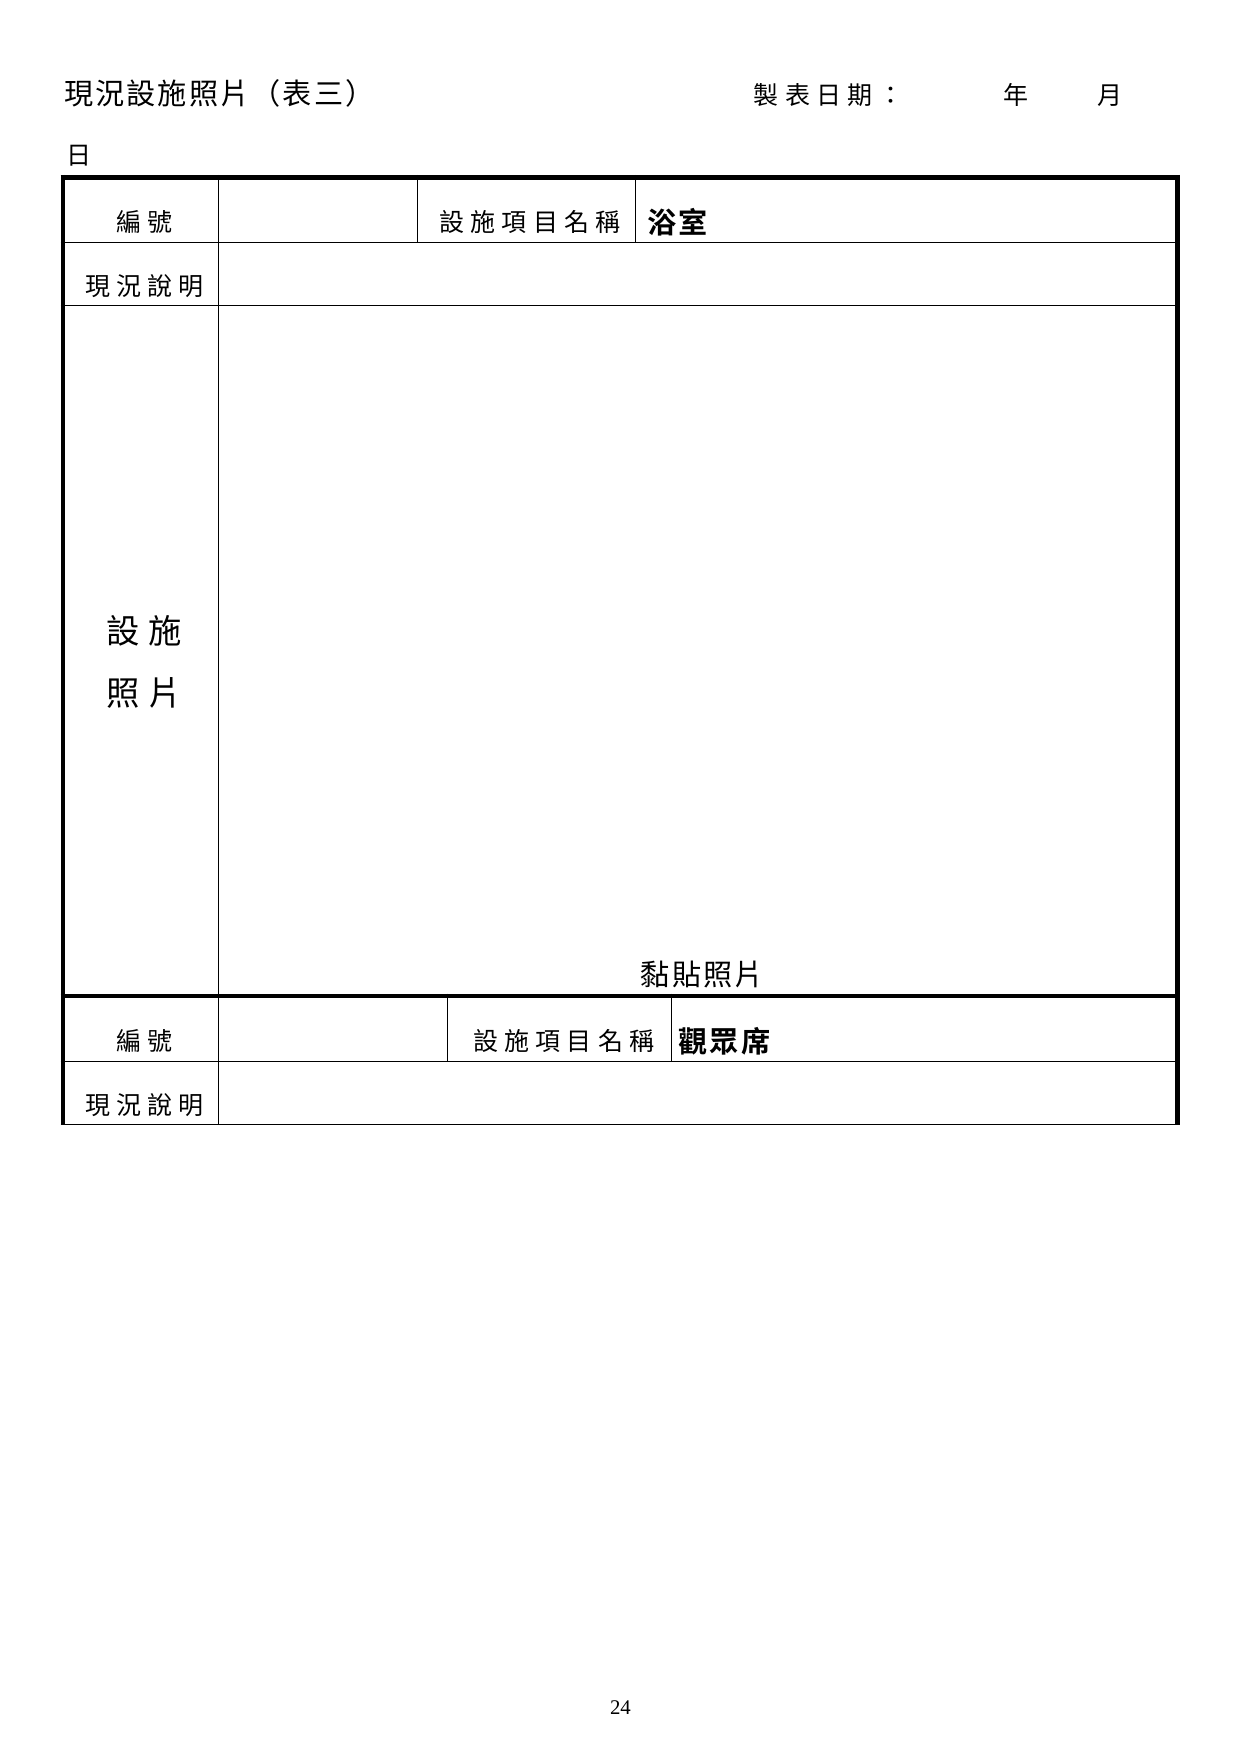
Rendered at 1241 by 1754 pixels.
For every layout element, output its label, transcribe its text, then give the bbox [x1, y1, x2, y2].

table_cell 黏貼照片 [219, 306, 1175, 993]
table_header [219, 180, 417, 242]
table_cell 現況說明 [65, 1062, 218, 1124]
table_cell [219, 998, 447, 1061]
table_header 浴室 [636, 180, 1175, 242]
table_cell 設施項目名稱 [448, 998, 671, 1061]
table_header 編號 [65, 180, 218, 242]
table_cell 現況說明 [65, 243, 218, 305]
table_cell [219, 243, 1175, 305]
table_header 設施項目名稱 [418, 180, 635, 242]
table_cell [219, 1062, 1175, 1124]
table_cell 觀眾席 [672, 998, 1175, 1061]
text 現況設施照片（表三） 製表日期： 年 月 日 [63, 50, 1177, 175]
table_cell 設施照片 [65, 306, 218, 993]
table_cell 編號 [65, 998, 218, 1061]
